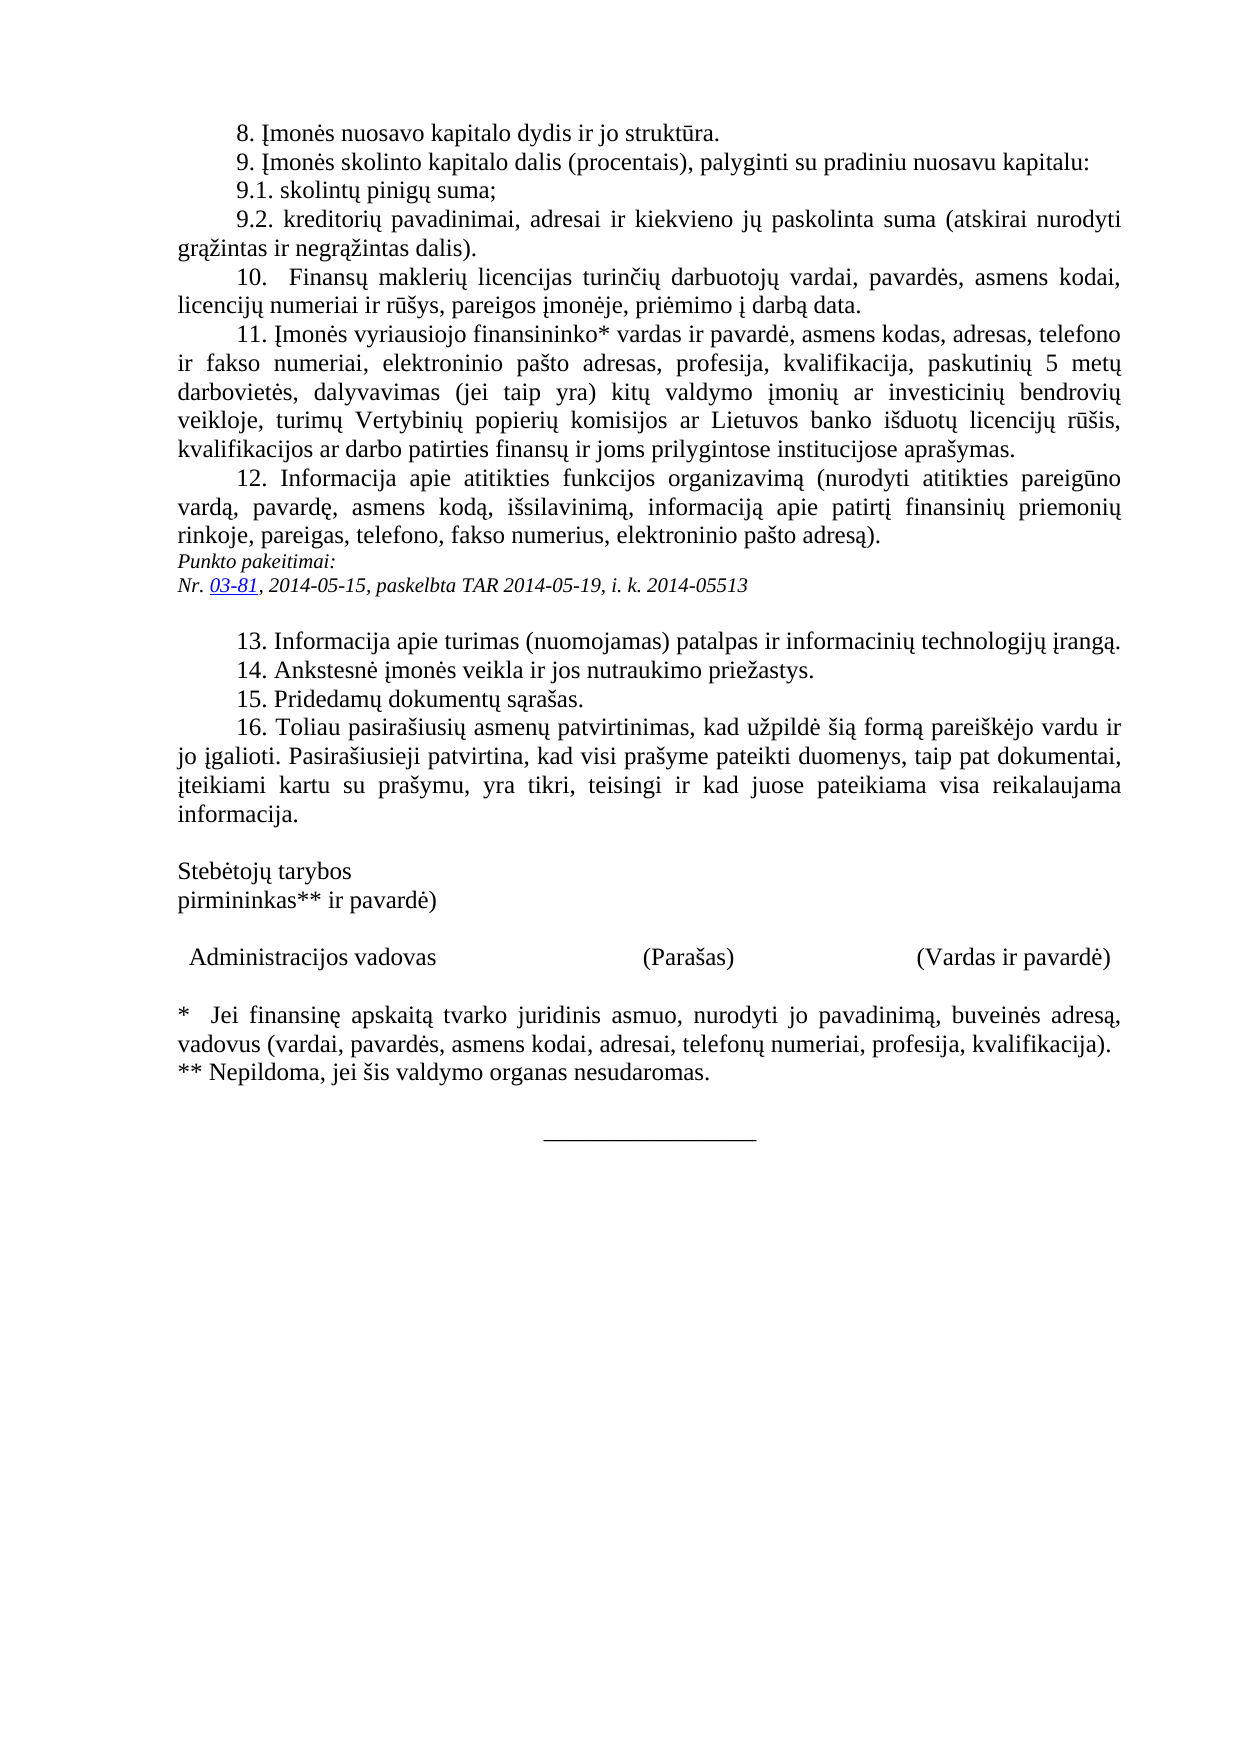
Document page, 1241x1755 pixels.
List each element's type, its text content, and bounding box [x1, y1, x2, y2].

text 14. Ankstesnė įmonės veikla ir jos nutraukimo priežastys. [177, 655, 1122, 684]
table_header Administracijos vadovas [177, 943, 601, 971]
text 9. Įmonės skolinto kapitalo dalis (procentais), palyginti su pradiniu nuosavu kapitalu: [177, 147, 1122, 176]
table_header (Parašas) [601, 943, 776, 971]
text 9.2. kreditorių pavadinimai, adresai ir kiekvieno jų paskolinta suma (atskirai nurodyti grąžintas ir negrąžintas dalis). [177, 204, 1122, 262]
table_header (Vardas ir pavardė) [776, 943, 1122, 971]
text 9.1. skolintų pinigų suma; [177, 176, 1122, 204]
text 12. Informacija apie atitikties funkcijos organizavimą (nurodyti atitikties pareigūno vardą, pavardę, asmens kodą, išsilavinimą, informaciją apie patirtį finansinių priemonių rinkoje, pareigas, telefono, fakso numerius, elektroninio pašto adresą). [177, 463, 1122, 549]
text 13. Informacija apie turimas (nuomojamas) patalpas ir informacinių technologijų įrangą. [177, 626, 1122, 655]
text Nr. 03-81, 2014-05-15, paskelbta TAR 2014-05-19, i. k. 2014-05513 [177, 573, 1122, 597]
text 15. Pridedamų dokumentų sąrašas. [177, 684, 1122, 712]
text * Jei finansinę apskaitą tvarko juridinis asmuo, nurodyti jo pavadinimą, buveinės adresą, vadovus (vardai, pavardės, asmens kodai, adresai, telefonų numeriai, profesija, kvalifikacija). [177, 1000, 1122, 1057]
text ** Nepildoma, jei šis valdymo organas nesudaromas. [177, 1057, 1122, 1086]
text 11. Įmonės vyriausiojo finansininko* vardas ir pavardė, asmens kodas, adresas, telefono ir fakso numeriai, elektroninio pašto adresas, profesija, kvalifikacija, paskutinių 5 metų darbovietės, dalyvavimas (jei taip yra) kitų valdymo įmonių ar investicinių bendrovių veikloje, turimų Vertybinių popierių komisijos ar Lietuvos banko išduotų licencijų rūšis, kvalifikacijos ar darbo patirties finansų ir joms prilygintose institucijose aprašymas. [177, 319, 1122, 463]
text pirmininkas** ir pavardė) [177, 885, 1122, 914]
text Stebėtojų tarybos [177, 856, 1122, 885]
text 10. Finansų maklerių licencijas turinčių darbuotojų vardai, pavardės, asmens kodai, licencijų numeriai ir rūšys, pareigos įmonėje, priėmimo į darbą data. [177, 262, 1122, 319]
text Punkto pakeitimai: [177, 549, 1122, 573]
text 16. Toliau pasirašiusių asmenų patvirtinimas, kad užpildė šią formą pareiškėjo vardu ir jo įgalioti. Pasirašiusieji patvirtina, kad visi prašyme pateikti duomenys, taip pat dokumentai, įteikiami kartu su prašymu, yra tikri, teisingi ir kad juose pateikiama visa reikalaujama informacija. [177, 712, 1122, 827]
text _________________ [177, 1115, 1122, 1144]
text 8. Įmonės nuosavo kapitalo dydis ir jo struktūra. [177, 118, 1122, 147]
